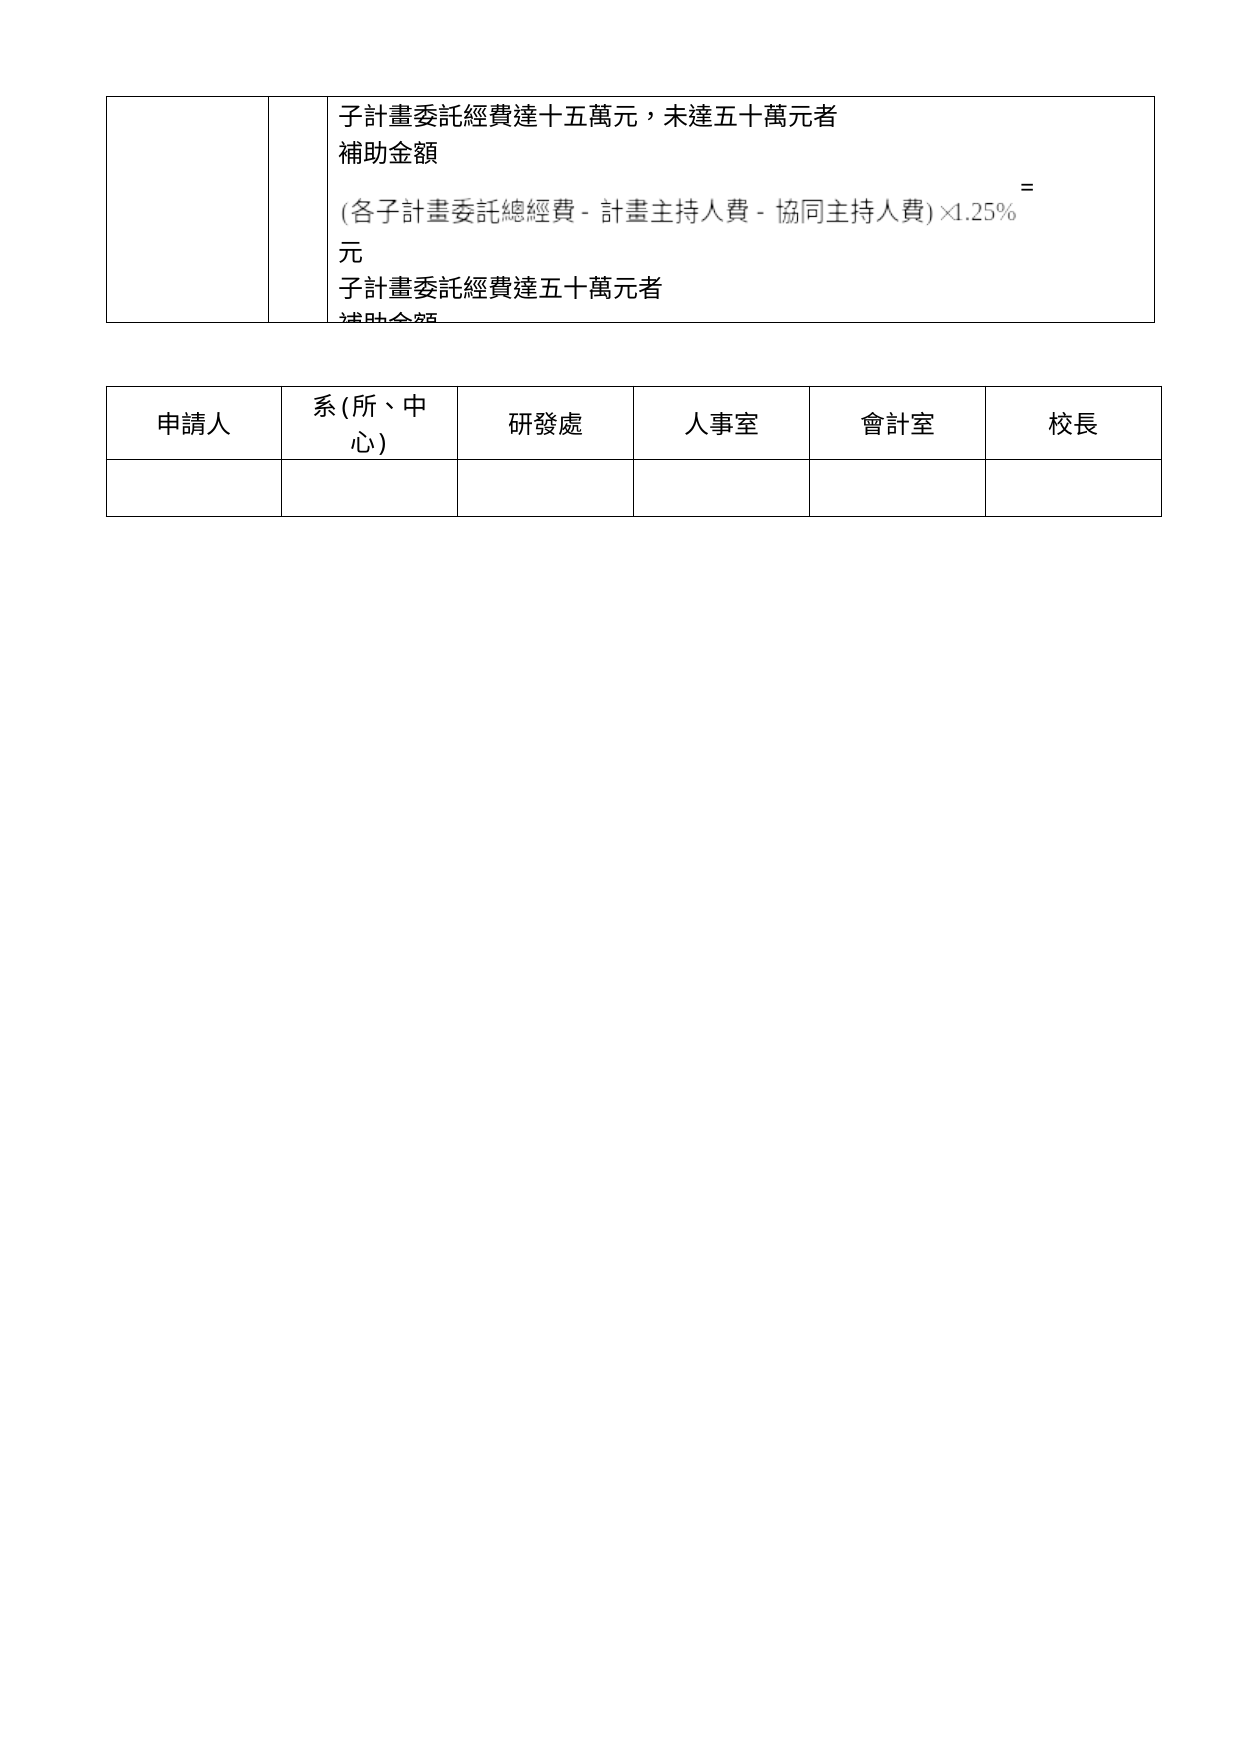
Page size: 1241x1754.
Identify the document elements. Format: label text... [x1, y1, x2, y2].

table_cell [810, 460, 985, 516]
table_cell [107, 97, 268, 322]
table_header 研發處 [458, 387, 633, 459]
table_cell [458, 460, 633, 516]
table_header 校長 [986, 387, 1161, 459]
table_cell 子計畫委託經費達十五萬元，未達五十萬元者 補助金額 = 元 子計畫委託經費達五十萬元者 補助金額 = 元 [328, 97, 1154, 322]
table_cell [107, 460, 281, 516]
table_cell [269, 97, 327, 322]
table_cell [634, 460, 809, 516]
table_cell [282, 460, 457, 516]
table_header 系(所、中心) [282, 387, 457, 459]
table_cell [986, 460, 1161, 516]
table_header 人事室 [634, 387, 809, 459]
table_header 申請人 [107, 387, 281, 459]
table_header 會計室 [810, 387, 985, 459]
